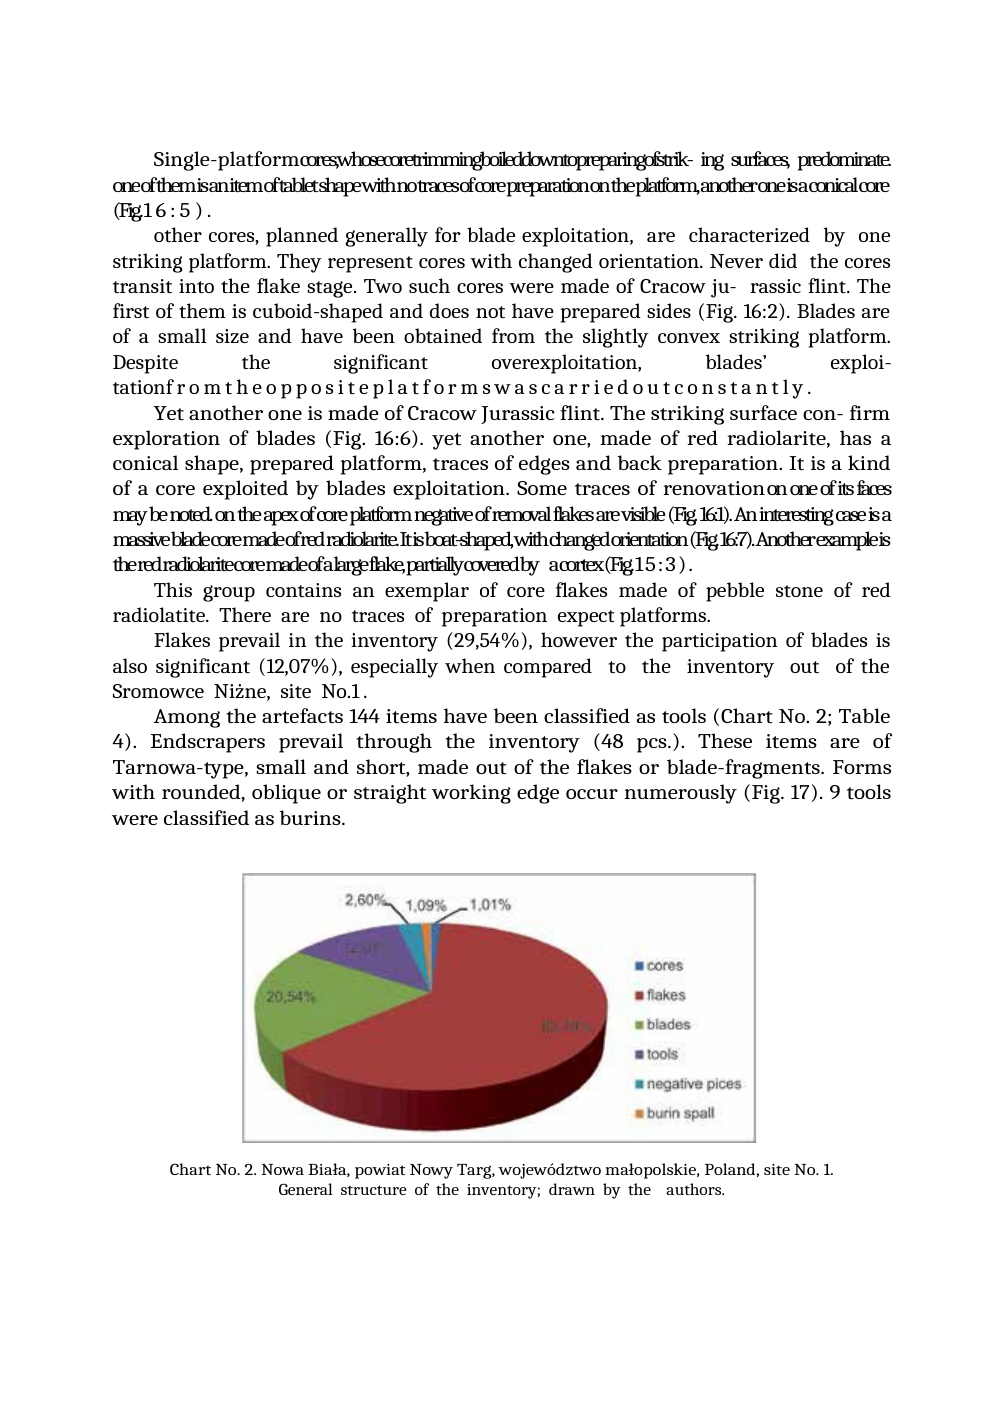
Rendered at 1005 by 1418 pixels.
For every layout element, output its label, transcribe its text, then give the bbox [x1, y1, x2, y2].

text Single-platformcores,whosecoretrimmingboileddowntopreparingofstrik- ing surfaces, predominate. one of them is an item of tablet shape with no traces of core preparation on the platform, another one is a conical core (Fig.16:5). [112, 148, 892, 223]
text Chart No. 2. Nowa Biała, powiat Nowy Targ, województwo małopolskie, Poland, site No. 1. [117, 1160, 887, 1179]
text Yet another one is made of Cracow Jurassic flint. The striking surface con- firm exploration of blades (Fig. 16:6). yet another one, made of red radiolarite, has a conical shape, prepared platform, traces of edges and back preparation. It is a kind of a core exploited by blades exploitation. Some traces of renovationon one of its faces may be noted. on the apex of core platform negative of removal flakes are visible (Fig. 16:1). An interesting case is a massive blade core made of red radiolarite. It is boat-shaped, with changed orientation (Fig. 16:7). Another example is the red radiolarite core made of a large flake, partially covered by a cortex (Fig.15:3). [112, 401, 892, 577]
picture [241, 873, 757, 1143]
text General structure of the inventory; drawn by the authors. [117, 1181, 887, 1200]
text This group contains an exemplar of core flakes made of pebble stone of red radiolatite. There are no traces of preparation expect platforms. [112, 578, 892, 628]
text Among the artefacts 144 items have been classified as tools (Chart No. 2; Table 4). Endscrapers prevail through the inventory (48 pcs.). These items are of Tarnowa-type, small and short, made out of the flakes or blade-fragments. Forms with rounded, oblique or straight working edge occur numerously (Fig. 17). 9 tools were classified as burins. [112, 705, 892, 830]
text Flakes prevail in the inventory (29,54%), however the participation of blades is also significant (12,07%), especially when compared to the inventory out of the Sromowce Niżne, site No.1. [112, 629, 892, 703]
text other cores, planned generally for blade exploitation, are characterized by one striking platform. They represent cores with changed orientation. Never did the cores transit into the flake stage. Two such cores were made of Cracow ju- rassic flint. The first of them is cuboid-shaped and does not have prepared sides (Fig. 16:2). Blades are of a small size and have been obtained from the slightly convex striking platform. Despite the significant overexploitation, blades’ exploi- tationfromtheoppositeplatformswascarriedoutconstantly. [112, 224, 892, 400]
